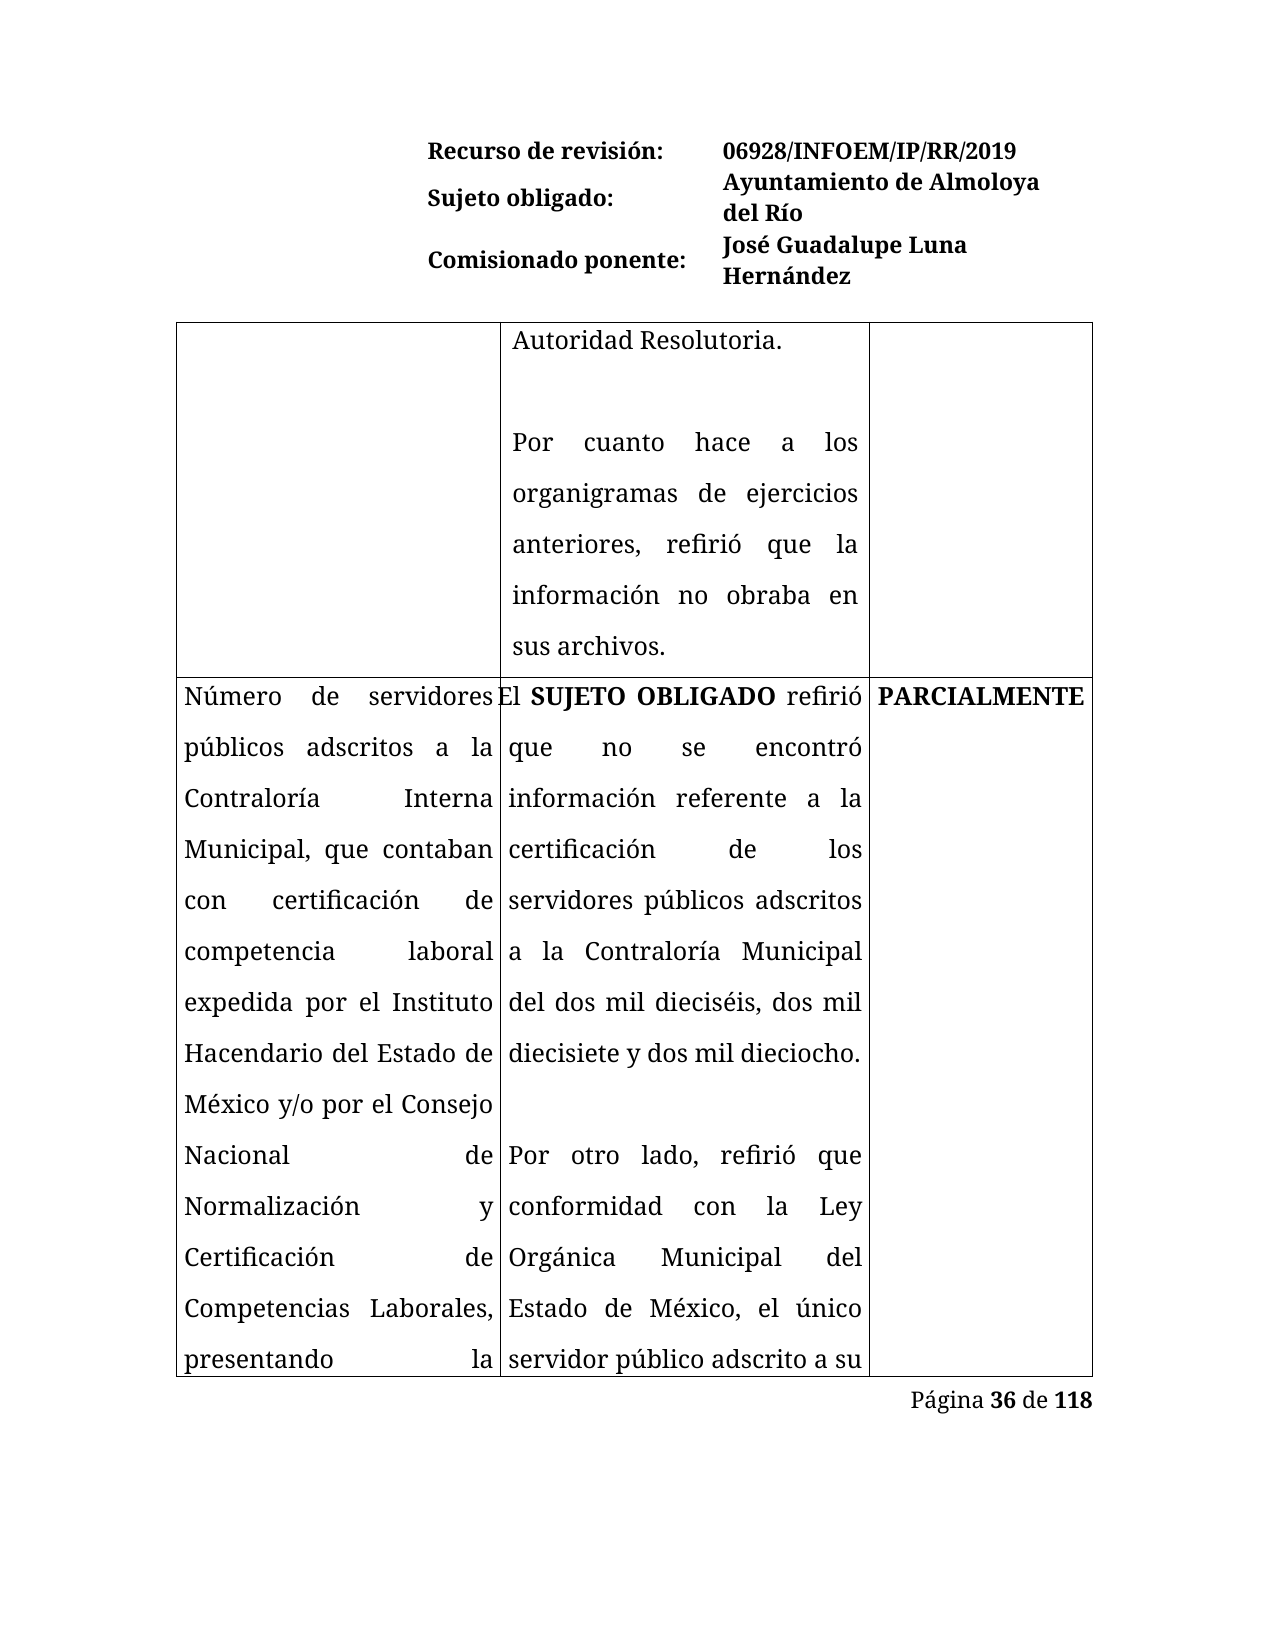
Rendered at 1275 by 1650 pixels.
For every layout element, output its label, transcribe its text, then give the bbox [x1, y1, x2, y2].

table_cell El SUJETO OBLIGADO refirió que no se encontró información referente a la certificación de los servidores públicos adscritos a la Contraloría Municipal del dos mil dieciséis, dos mil diecisiete y dos mil dieciocho. Por otro lado, refirió que conformidad con la Ley Orgánica Municipal del Estado de México, el único servidor público adscrito a su Órgano Interno de Control era el propio Titular, el cual, informó que se encontraba en proceso de evaluación. [501, 678, 869, 1376]
table_cell PARCIALMENTE [870, 678, 1092, 1376]
table_cell Número de servidores públicos adscritos a la Contraloría Interna Municipal, que contaban con certificación de competencia laboral expedida por el Instituto Hacendario del Estado de México y/o por el Consejo Nacional de Normalización y Certificación de Competencias Laborales, presentando la [177, 678, 500, 1376]
table_cell [177, 323, 500, 677]
table_cell [870, 323, 1092, 677]
table_cell Autoridad Resolutoria. Por cuanto hace a los organigramas de ejercicios anteriores, refirió que la información no obraba en sus archivos. [501, 323, 869, 677]
